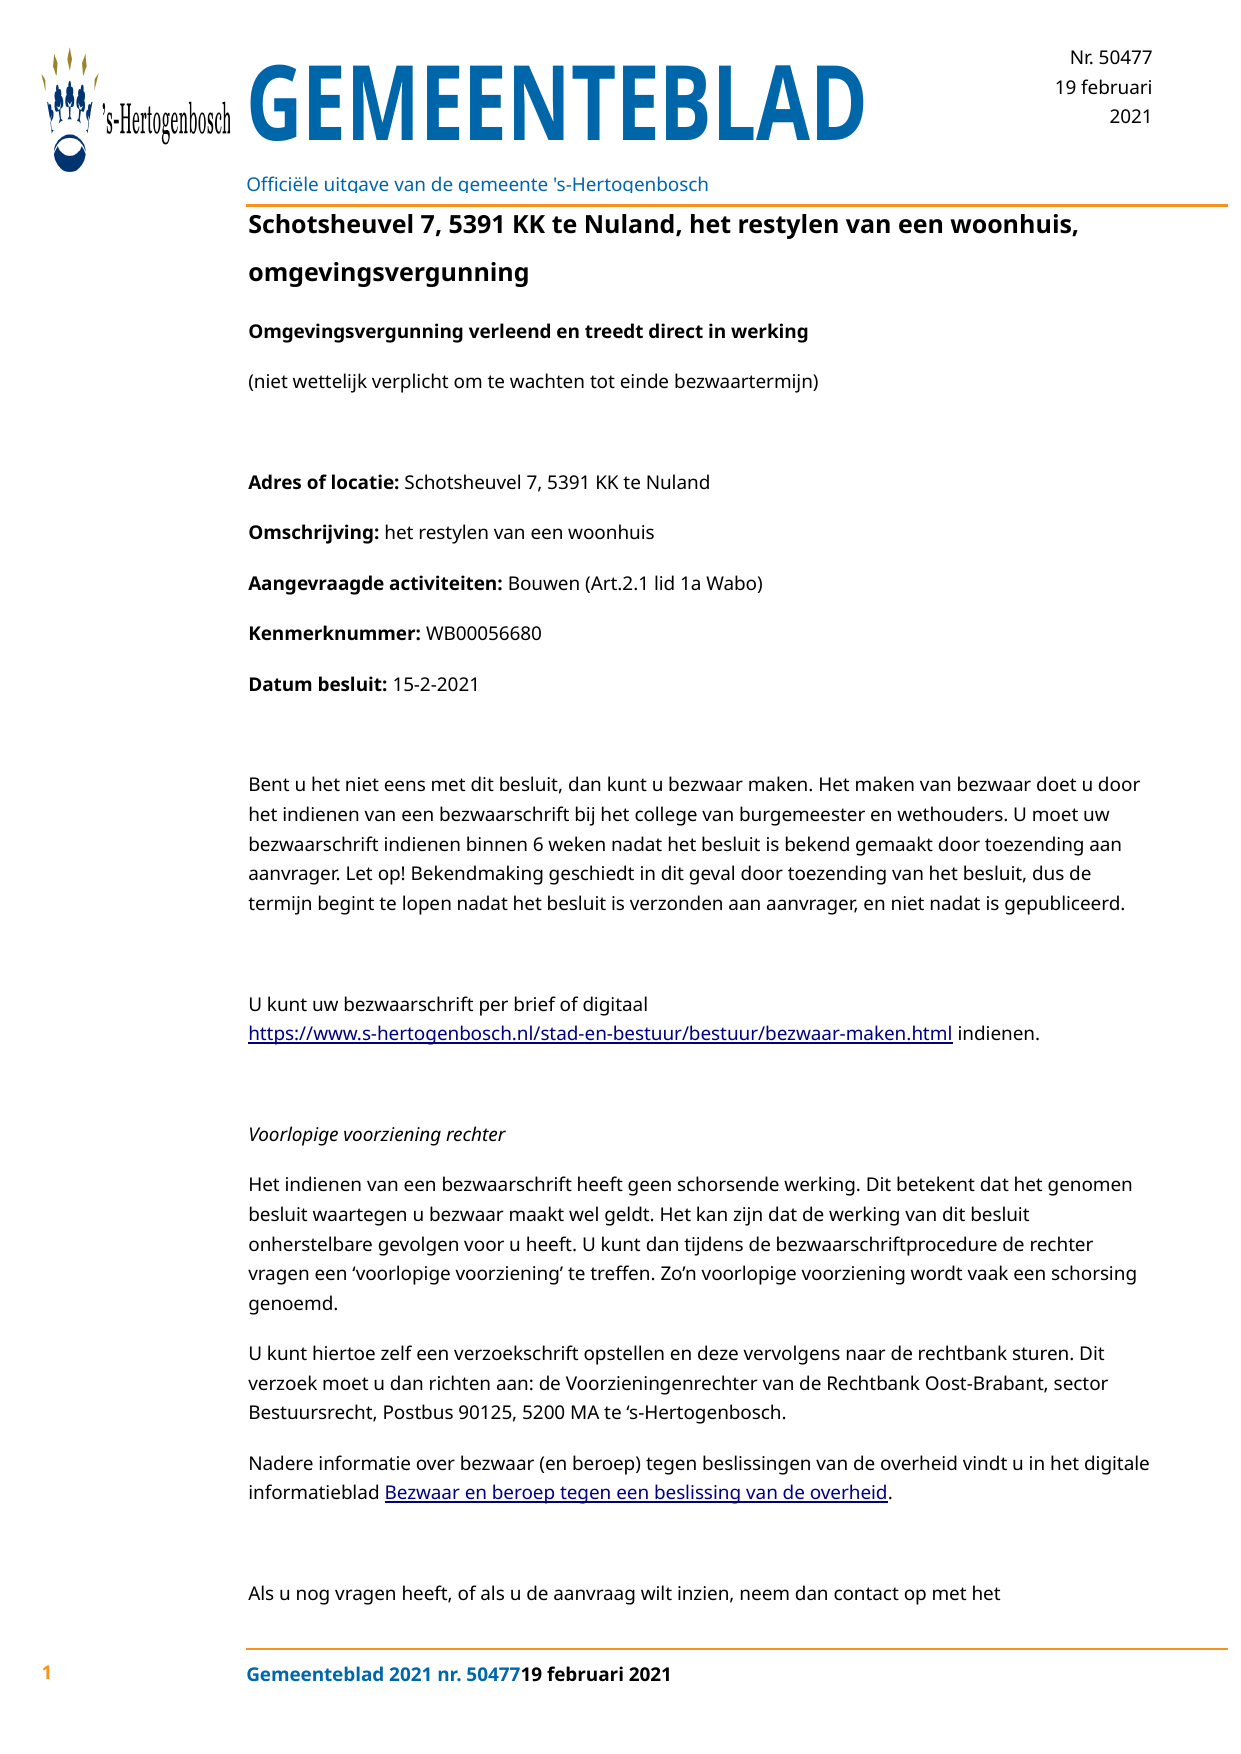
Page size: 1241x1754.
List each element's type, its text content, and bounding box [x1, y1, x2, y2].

text Voorlopige voorziening rechter [248, 1121, 1152, 1147]
text Als u nog vragen heeft, of als u de aanvraag wilt inzien, neem dan contact op met het [248, 1580, 1152, 1606]
text U kunt uw bezwaarschrift per brief of digitaal https://www.s-hertogenbosch.nl/stad-en-bestuur/bestuur/bezwaar-maken.html indienen. [248, 991, 1152, 1046]
picture [41, 47, 231, 172]
text Schotsheuvel 7, 5391 KK te Nuland, het restylen van een woonhuis, omgevingsvergunning [248, 207, 1152, 288]
text Nadere informatie over bezwaar (en beroep) tegen beslissingen van de overheid vindt u in het digitale informatieblad Bezwaar en beroep tegen een beslissing van de overheid. [248, 1450, 1152, 1505]
text (niet wettelijk verplicht om te wachten tot einde bezwaartermijn) [248, 368, 1152, 394]
text Omgevingsvergunning verleend en treedt direct in werking [248, 318, 1152, 344]
text Bent u het niet eens met dit besluit, dan kunt u bezwaar maken. Het maken van bezwaar doet u door het indienen van een bezwaarschrift bij het college van burgemeester en wethouders. U moet uw bezwaarschrift indienen binnen 6 weken nadat het besluit is bekend gemaakt door toezending aan aanvrager. Let op! Bekendmaking geschiedt in dit geval door toezending van het besluit, dus de termijn begint te lopen nadat het besluit is verzonden aan aanvrager, en niet nadat is gepubliceerd. [248, 772, 1152, 916]
text Datum besluit: 15-2-2021 [248, 671, 1152, 697]
text Kenmerknummer: WB00056680 [248, 620, 1152, 646]
text Het indienen van een bezwaarschrift heeft geen schorsende werking. Dit betekent dat het genomen besluit waartegen u bezwaar maakt wel geldt. Het kan zijn dat de werking van dit besluit onherstelbare gevolgen voor u heeft. U kunt dan tijdens de bezwaarschriftprocedure de rechter vragen een ‘voorlopige voorziening’ te treffen. Zo’n voorlopige voorziening wordt vaak een schorsing genoemd. [248, 1172, 1152, 1316]
text Omschrijving: het restylen van een woonhuis [248, 519, 1152, 545]
text U kunt hiertoe zelf een verzoekschrift opstellen en deze vervolgens naar de rechtbank sturen. Dit verzoek moet u dan richten aan: de Voorzieningenrechter van de Rechtbank Oost-Brabant, sector Bestuursrecht, Postbus 90125, 5200 MA te ‘s-Hertogenbosch. [248, 1340, 1152, 1425]
text Aangevraagde activiteiten: Bouwen (Art.2.1 lid 1a Wabo) [248, 570, 1152, 596]
text Adres of locatie: Schotsheuvel 7, 5391 KK te Nuland [248, 469, 1152, 495]
